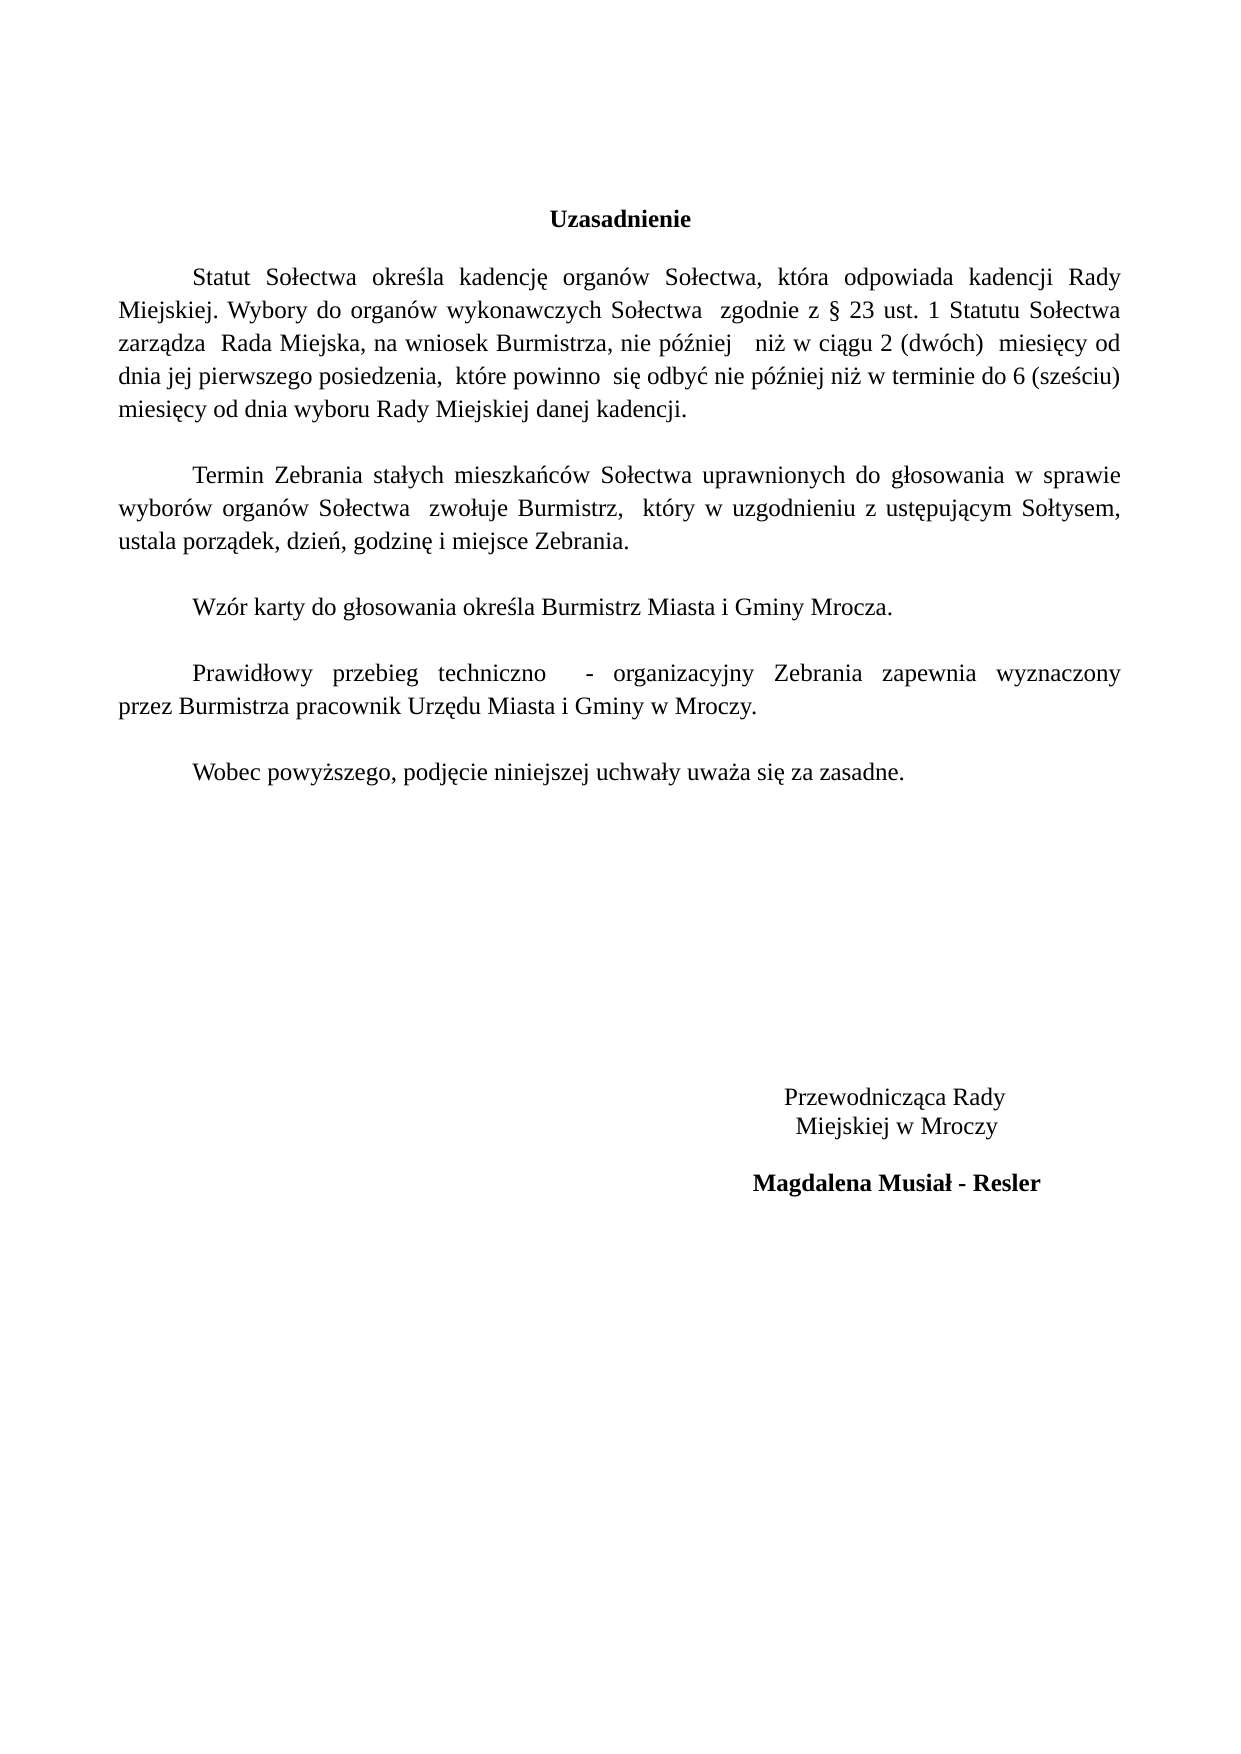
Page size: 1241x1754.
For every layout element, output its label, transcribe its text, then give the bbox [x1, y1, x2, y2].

text Miejskiej w Mroczy [118, 1111, 1122, 1139]
text Termin Zebrania stałych mieszkańców Sołectwa uprawnionych do głosowania w sprawie wyborów organów Sołectwa zwołuje Burmistrz, który w uzgodnieniu z ustępującym Sołtysem, ustala porządek, dzień, godzinę i miejsce Zebrania. [118, 460, 1122, 555]
text Przewodnicząca Rady [118, 1082, 1122, 1111]
text Magdalena Musiał - Resler [118, 1168, 1122, 1197]
text Prawidłowy przebieg techniczno - organizacyjny Zebrania zapewnia wyznaczony przez Burmistrza pracownik Urzędu Miasta i Gminy w Mroczy. [118, 658, 1122, 720]
text Wzór karty do głosowania określa Burmistrz Miasta i Gminy Mrocza. [118, 592, 1122, 621]
text Wobec powyższego, podjęcie niniejszej uchwały uważa się za zasadne. [118, 757, 1122, 786]
text Uzasadnienie [118, 204, 1122, 233]
text Statut Sołectwa określa kadencję organów Sołectwa, która odpowiada kadencji Rady Miejskiej. Wybory do organów wykonawczych Sołectwa zgodnie z § 23 ust. 1 Statutu Sołectwa zarządza Rada Miejska, na wniosek Burmistrza, nie później niż w ciągu 2 (dwóch) miesięcy od dnia jej pierwszego posiedzenia, które powinno się odbyć nie później niż w terminie do 6 (sześciu) miesięcy od dnia wyboru Rady Miejskiej danej kadencji. [118, 262, 1122, 423]
